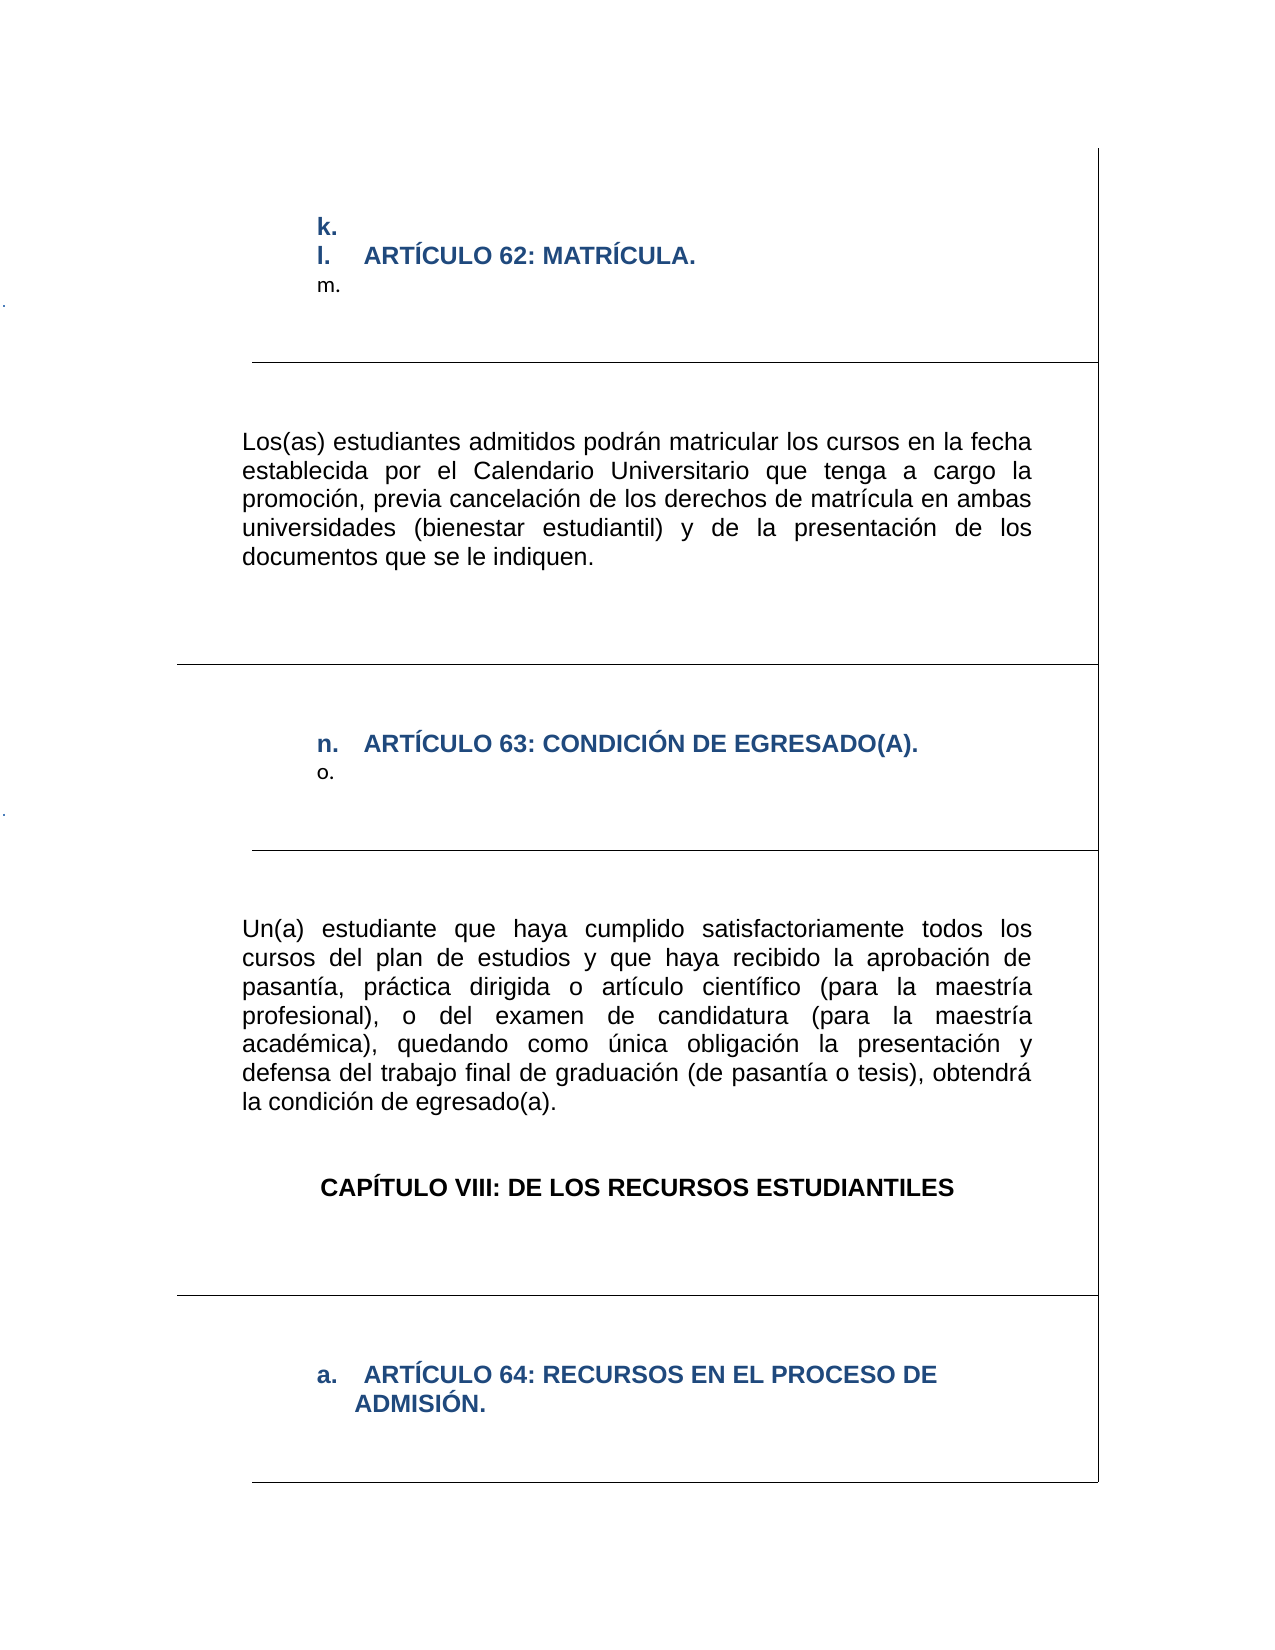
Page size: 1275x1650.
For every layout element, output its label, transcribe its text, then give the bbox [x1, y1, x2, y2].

subtitle ARTÍCULO 63: CONDICIÓN DE EGRESADO(A). [252, 664, 1098, 757]
text Un(a) estudiante que haya cumplido satisfactoriamente todos los cursos del plan de estudios y que haya recibido la aprobación de pasantía, práctica dirigida o artículo científico (para la maestría profesional), o del examen de candidatura (para la maestría académica), quedando como única obligación la presentación y defensa del trabajo final de graduación (de pasantía o tesis), obtendrá la condición de egresado(a). [177, 850, 1098, 1116]
subtitle CAPÍTULO VIII: DE LOS RECURSOS ESTUDIANTILES [177, 1173, 1098, 1202]
subtitle ARTÍCULO 62: MATRÍCULA. [252, 241, 1098, 270]
text Los(as) estudiantes admitidos podrán matricular los cursos en la fecha establecida por el Calendario Universitario que tenga a cargo la promoción, previa cancelación de los derechos de matrícula en ambas universidades (bienestar estudiantil) y de la presentación de los documentos que se le indiquen. [177, 362, 1098, 571]
subtitle ARTÍCULO 64: RECURSOS EN EL PROCESO DE ADMISIÓN. [252, 1295, 1098, 1482]
